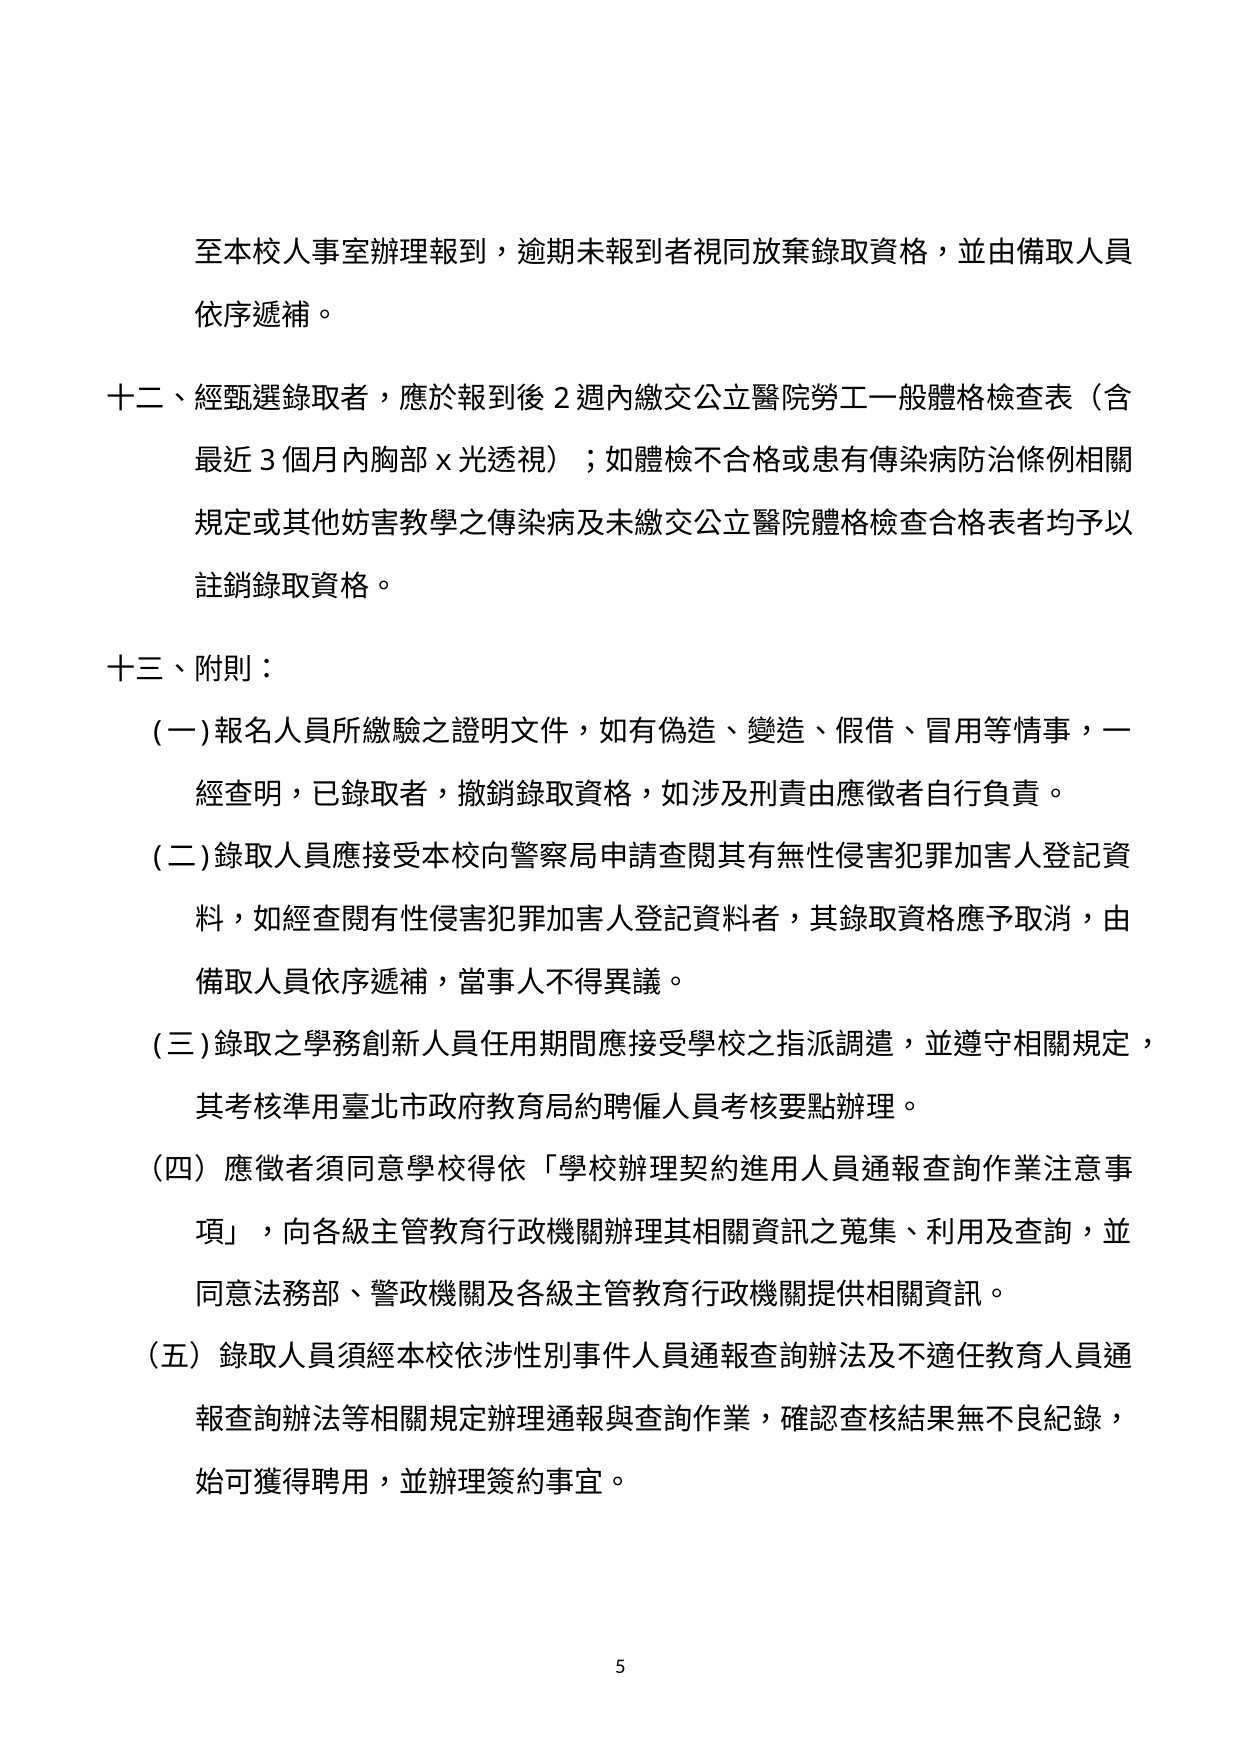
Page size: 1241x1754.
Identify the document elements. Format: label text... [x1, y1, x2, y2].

text (二)錄取人員應接受本校向警察局申請查閱其有無性侵害犯罪加害人登記資料，如經查閱有性侵害犯罪加害人登記資料者，其錄取資格應予取消，由備取人員依序遞補，當事人不得異議。 [77, 813, 1134, 1000]
text （四）應徵者須同意學校得依「學校辦理契約進用人員通報查詢作業注意事項」，向各級主管教育行政機關辦理其相關資訊之蒐集、利用及查詢，並同意法務部、警政機關及各級主管教育行政機關提供相關資訊。 [77, 1125, 1134, 1313]
text (一)報名人員所繳驗之證明文件，如有偽造、變造、假借、冒用等情事，一經查明，已錄取者，撤銷錄取資格，如涉及刑責由應徵者自行負責。 [77, 688, 1134, 813]
text 十三、附則： [106, 625, 1134, 688]
text （五）錄取人員須經本校依涉性別事件人員通報查詢辦法及不適任教育人員通報查詢辦法等相關規定辦理通報與查詢作業，確認查核結果無不良紀錄，始可獲得聘用，並辦理簽約事宜。 [77, 1313, 1134, 1500]
text 十一、錄取者應於通知報到次日上午8時前攜帶本簡章九、(二)應繳表件之正本，至本校人事室辦理報到，逾期未報到者視同放棄錄取資格，並由備取人員依序遞補。 [106, 208, 1134, 333]
text (三)錄取之學務創新人員任用期間應接受學校之指派調遣，並遵守相關規定，其考核準用臺北市政府教育局約聘僱人員考核要點辦理。 [77, 1000, 1134, 1125]
text 十二、經甄選錄取者，應於報到後2週內繳交公立醫院勞工一般體格檢查表（含最近3個月內胸部ｘ光透視）；如體檢不合格或患有傳染病防治條例相關規定或其他妨害教學之傳染病及未繳交公立醫院體格檢查合格表者均予以註銷錄取資格。 [106, 354, 1134, 604]
